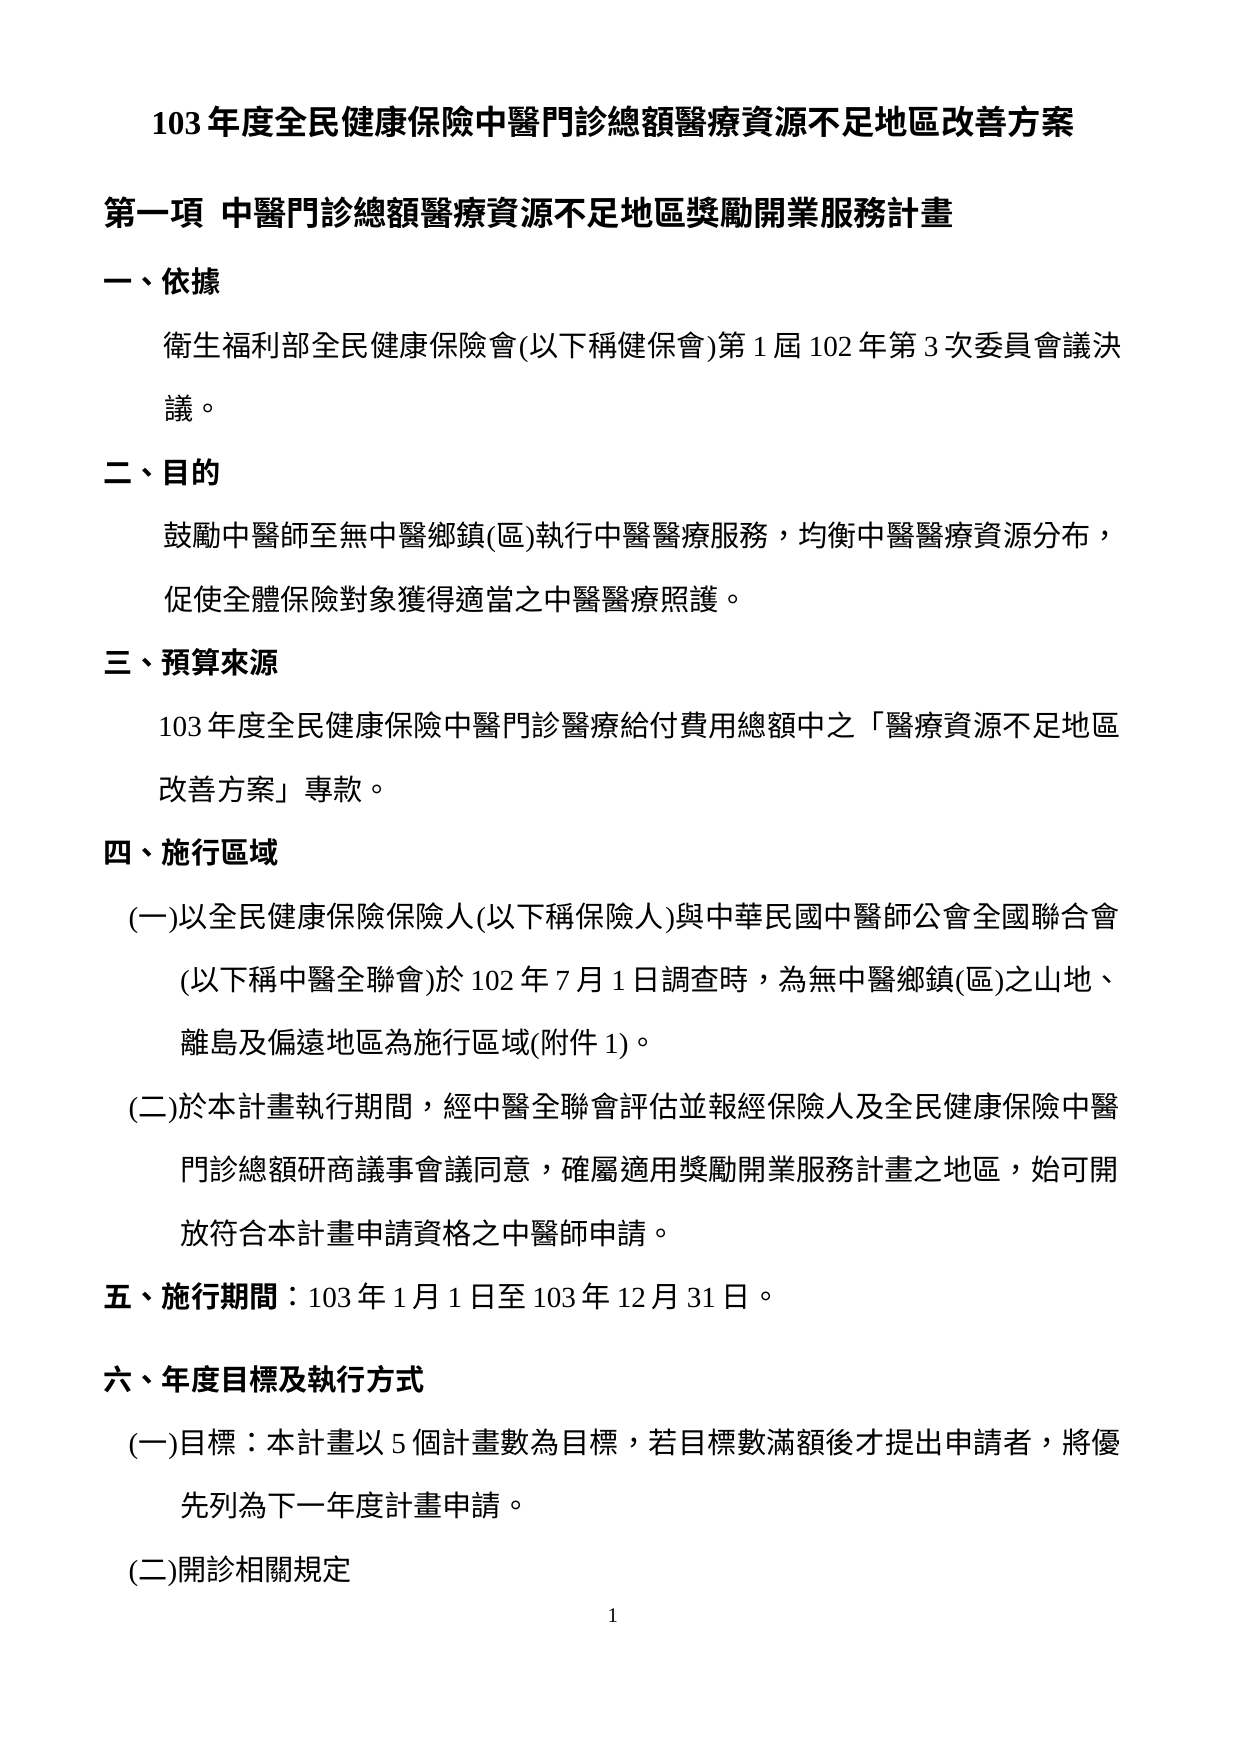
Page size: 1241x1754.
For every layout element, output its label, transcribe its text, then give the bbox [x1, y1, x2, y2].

text 103年度全民健康保險中醫門診醫療給付費用總額中之「醫療資源不足地區改善方案」專款。 [158, 703, 1122, 809]
text 四、施行區域 [103, 830, 1122, 872]
text 一、依據 [103, 259, 1122, 301]
text 三、預算來源 [103, 639, 1122, 682]
text 鼓勵中醫師至無中醫鄉鎮(區)執行中醫醫療服務，均衡中醫醫療資源分布，促使全體保險對象獲得適當之中醫醫療照護。 [163, 513, 1122, 618]
text (二)於本計畫執行期間，經中醫全聯會評估並報經保險人及全民健康保險中醫門診總額研商議事會議同意，確屬適用獎勵開業服務計畫之地區，始可開放符合本計畫申請資格之中醫師申請。 [128, 1083, 1122, 1253]
text 六、年度目標及執行方式 [103, 1356, 1122, 1398]
text 五、施行期間：103年1月1日至103年12月31日。 [103, 1274, 1122, 1316]
text 二、目的 [103, 449, 1122, 491]
text 衛生福利部全民健康保險會(以下稱健保會)第1屆102年第3次委員會議決議。 [163, 322, 1122, 428]
text (一)目標：本計畫以5個計畫數為目標，若目標數滿額後才提出申請者，將優先列為下一年度計畫申請。 [128, 1419, 1122, 1525]
text 第一項 中醫門診總額醫療資源不足地區獎勵開業服務計畫 [103, 187, 1122, 235]
text 103年度全民健康保險中醫門診總額醫療資源不足地區改善方案 [103, 96, 1122, 144]
text (二)開診相關規定 [128, 1546, 1122, 1589]
text (一)以全民健康保險保險人(以下稱保險人)與中華民國中醫師公會全國聯合會(以下稱中醫全聯會)於102年7月1日調查時，為無中醫鄉鎮(區)之山地、離島及偏遠地區為施行區域(附件1)。 [128, 893, 1122, 1062]
